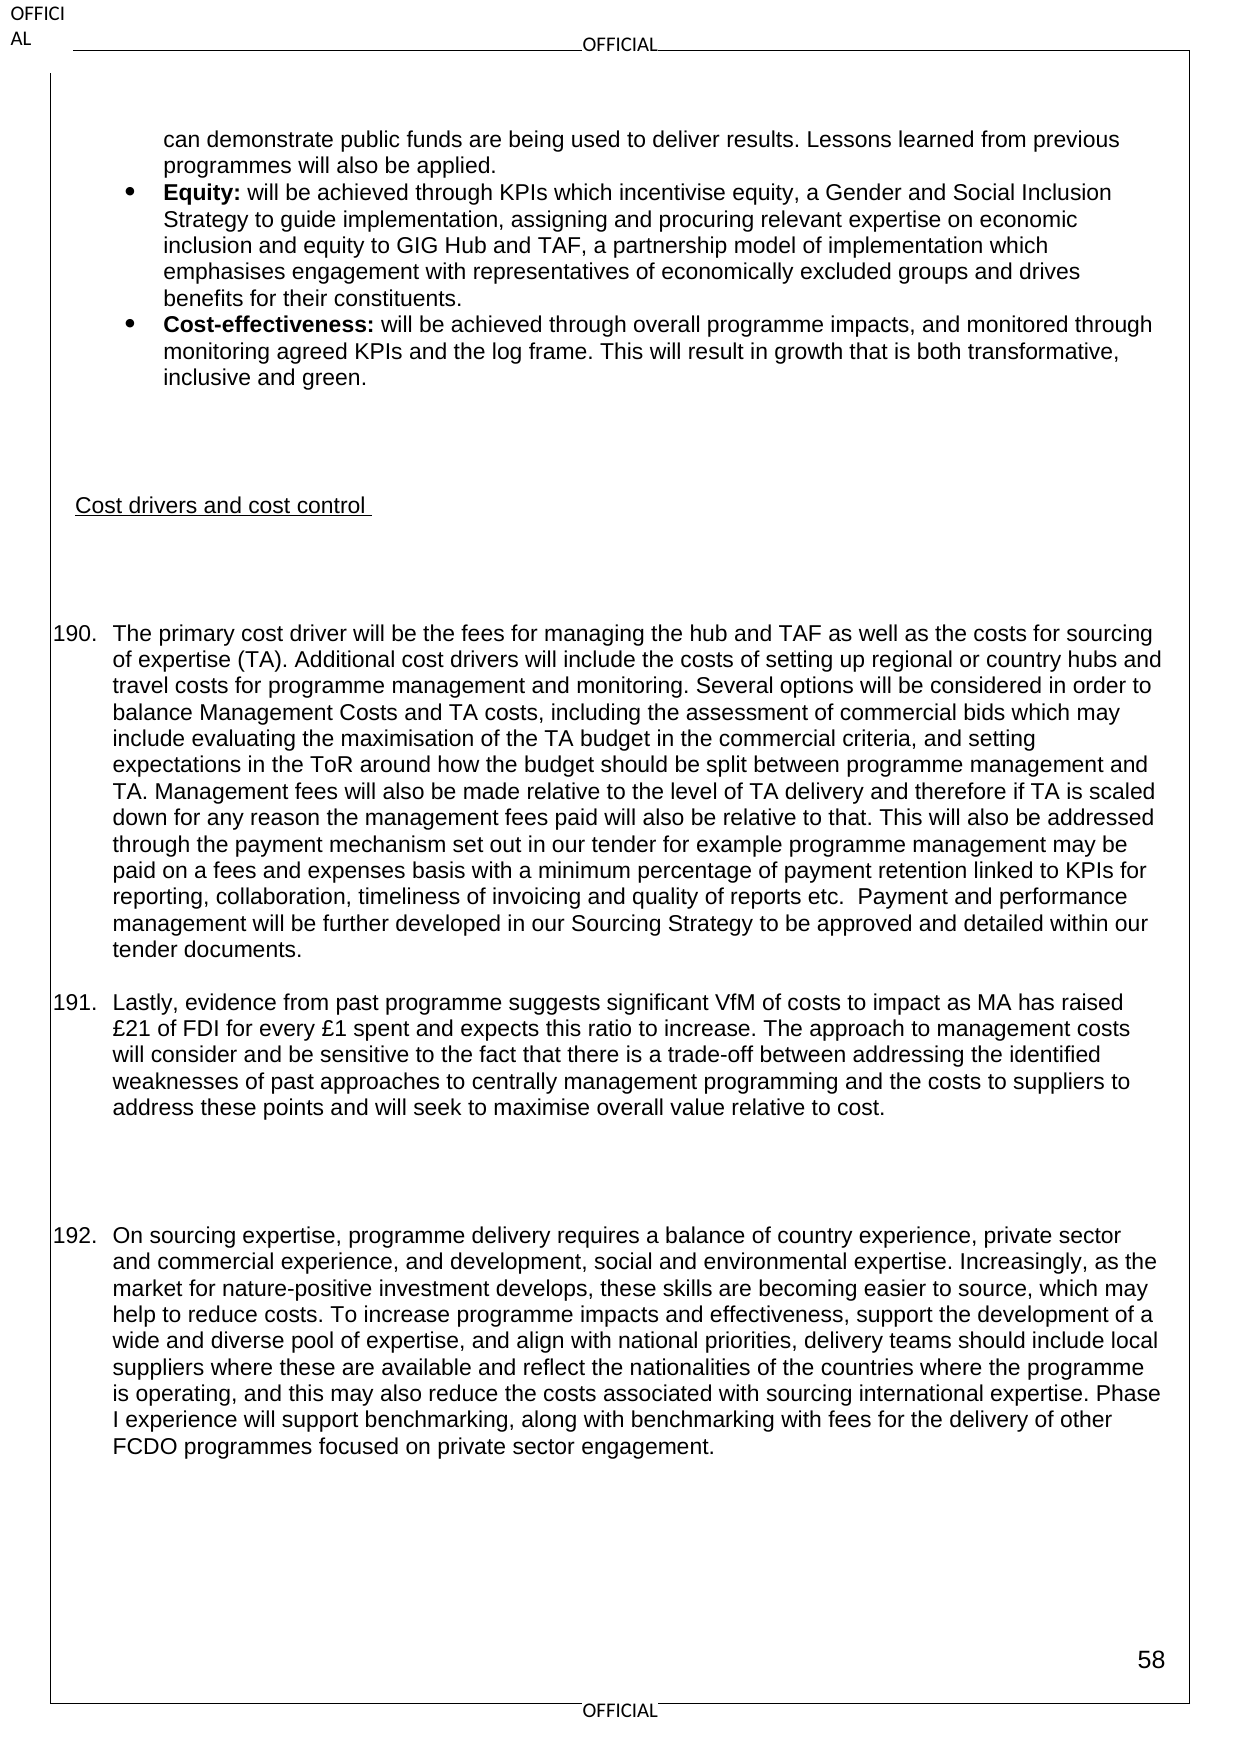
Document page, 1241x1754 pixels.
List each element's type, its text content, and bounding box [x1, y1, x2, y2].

list Cost-effectiveness: will be achieved through overall programme impacts, and monitored through monitoring agreed KPIs and the log frame. This will result in growth that is both transformative, inclusive and green. [126, 311, 1165, 391]
list On sourcing expertise, programme delivery requires a balance of country experience, private sector and commercial experience, and development, social and environmental expertise. Increasingly, as the market for nature-positive investment develops, these skills are becoming easier to source, which may help to reduce costs. To increase programme impacts and effectiveness, support the development of a wide and diverse pool of expertise, and align with national priorities, delivery teams should include local suppliers where these are available and reflect the nationalities of the countries where the programme is operating, and this may also reduce the costs associated with sourcing international expertise. Phase I experience will support benchmarking, along with benchmarking with fees for the delivery of other FCDO programmes focused on private sector engagement. [75, 1222, 1165, 1459]
list Lastly, evidence from past programme suggests significant VfM of costs to impact as MA has raised £21 of FDI for every £1 spent and expects this ratio to increase. The approach to management costs will consider and be sensitive to the fact that there is a trade-off between addressing the identified weaknesses of past approaches to centrally management programming and the costs to suppliers to address these points and will seek to maximise overall value relative to cost. [75, 989, 1165, 1120]
list Equity: will be achieved through KPIs which incentivise equity, a Gender and Social Inclusion Strategy to guide implementation, assigning and procuring relevant expertise on economic inclusion and equity to GIG Hub and TAF, a partnership model of implementation which emphasises engagement with representatives of economically excluded groups and drives benefits for their constituents. [126, 179, 1165, 311]
list can demonstrate public funds are being used to deliver results. Lessons learned from previous programmes will also be applied. [126, 126, 1165, 179]
list The primary cost driver will be the fees for managing the hub and TAF as well as the costs for sourcing of expertise (TA). Additional cost drivers will include the costs of setting up regional or country hubs and travel costs for programme management and monitoring. Several options will be considered in order to balance Management Costs and TA costs, including the assessment of commercial bids which may include evaluating the maximisation of the TA budget in the commercial criteria, and setting expectations in the ToR around how the budget should be split between programme management and TA. Management fees will also be made relative to the level of TA delivery and therefore if TA is scaled down for any reason the management fees paid will also be relative to that. This will also be addressed through the payment mechanism set out in our tender for example programme management may be paid on a fees and expenses basis with a minimum percentage of payment retention linked to KPIs for reporting, collaboration, timeliness of invoicing and quality of reports etc. Payment and performance management will be further developed in our Sourcing Strategy to be approved and detailed within our tender documents. [75, 620, 1165, 962]
list Cost drivers and cost control [75, 492, 1165, 518]
